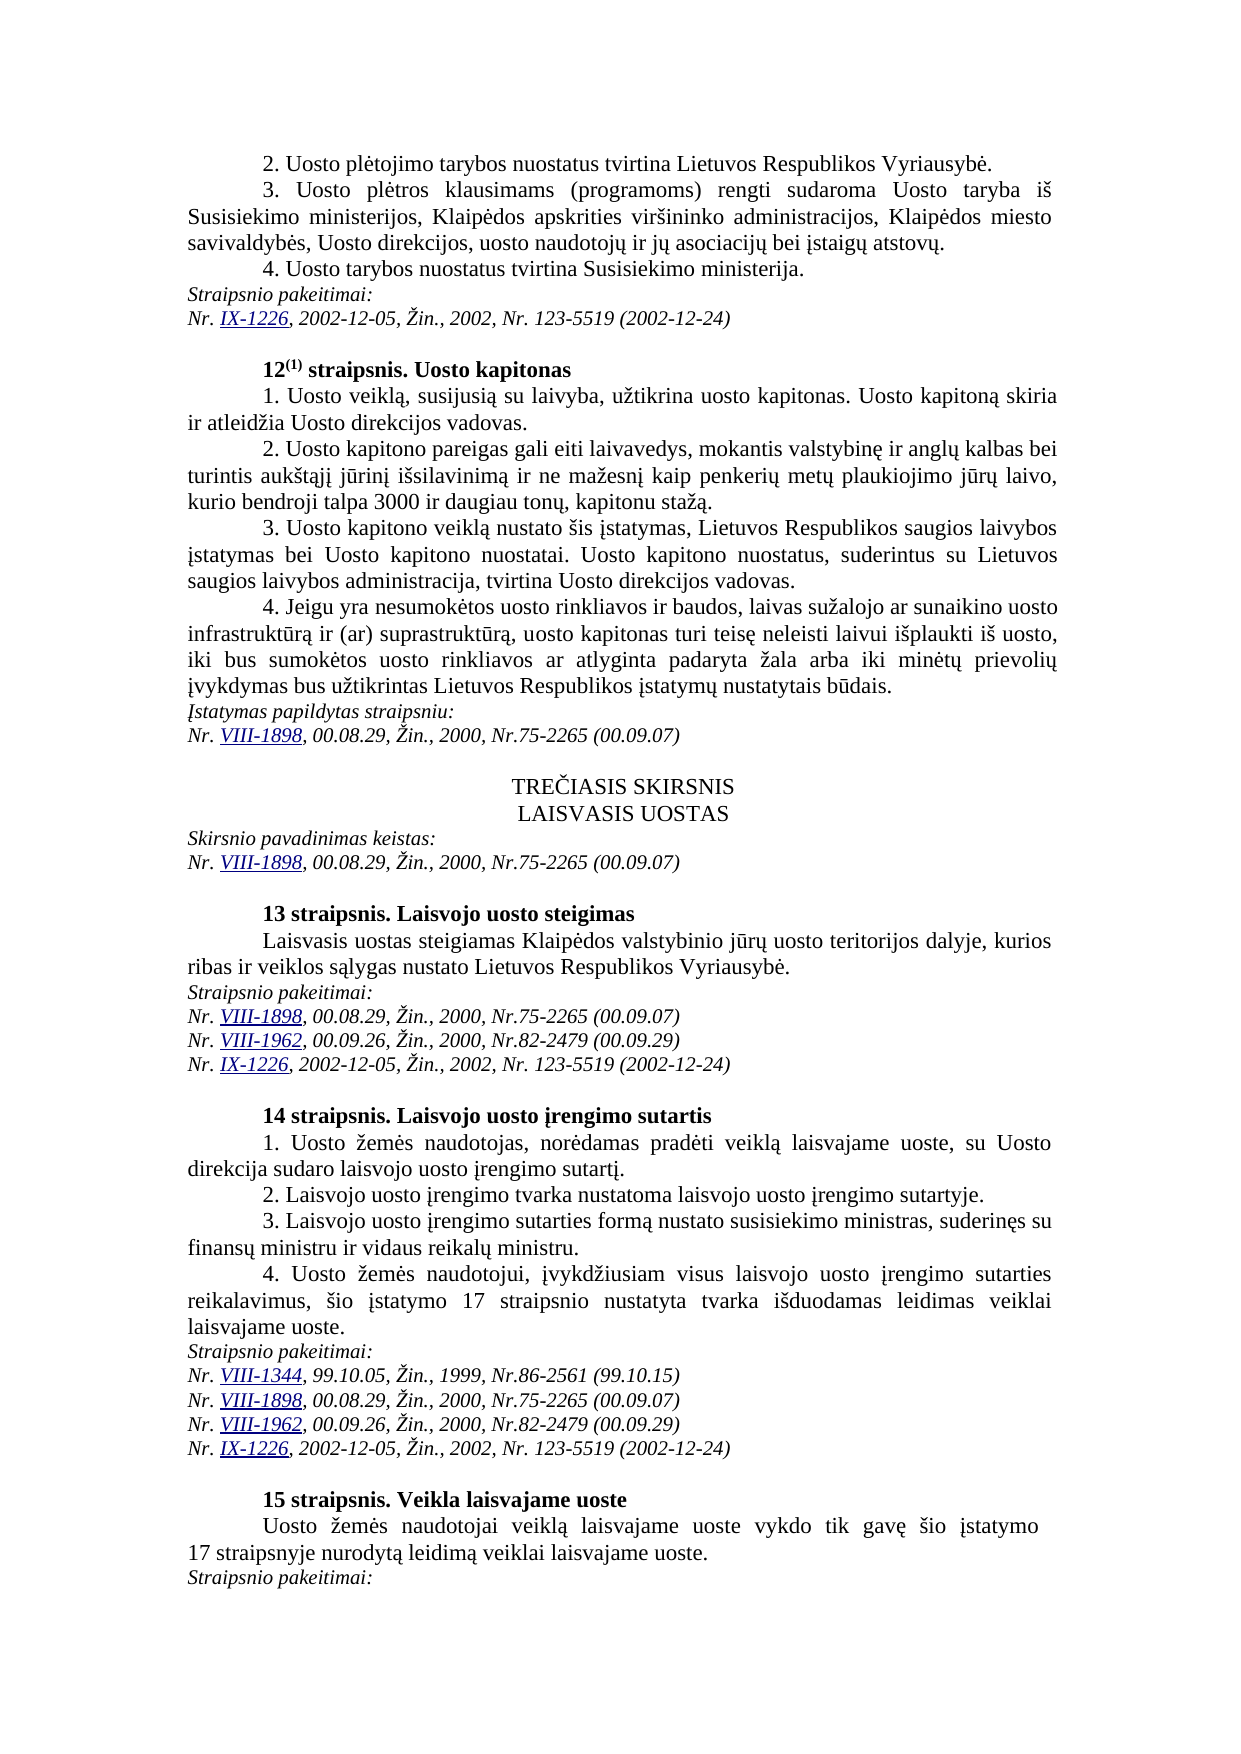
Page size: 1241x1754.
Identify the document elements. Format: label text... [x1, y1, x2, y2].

text 2. Uosto plėtojimo tarybos nuostatus tvirtina Lietuvos Respublikos Vyriausybė. [187, 150, 1059, 176]
text 1. Uosto veiklą, susijusią su laivyba, užtikrina uosto kapitonas. Uosto kapitoną skiria ir atleidžia Uosto direkcijos vadovas. [187, 383, 1059, 435]
text 3. Uosto kapitono veiklą nustato šis įstatymas, Lietuvos Respublikos saugios laivybos įstatymas bei Uosto kapitono nuostatai. Uosto kapitono nuostatus, suderintus su Lietuvos saugios laivybos administracija, tvirtina Uosto direkcijos vadovas. [187, 514, 1059, 593]
text 13 straipsnis. Laisvojo uosto steigimas [187, 901, 1053, 927]
text Straipsnio pakeitimai: [187, 282, 1059, 306]
text Nr. VIII-1898, 00.08.29, Žin., 2000, Nr.75-2265 (00.09.07) [187, 723, 1059, 747]
text Nr. IX-1226, 2002-12-05, Žin., 2002, Nr. 123-5519 (2002-12-24) [187, 306, 1059, 330]
text Straipsnio pakeitimai: [187, 1565, 1059, 1589]
text Nr. VIII-1962, 00.09.26, Žin., 2000, Nr.82-2479 (00.09.29) [187, 1028, 1059, 1052]
text 2. Uosto kapitono pareigas gali eiti laivavedys, mokantis valstybinę ir anglų kalbas bei turintis aukštąjį jūrinį išsilavinimą ir ne mažesnį kaip penkerių metų plaukiojimo jūrų laivo, kurio bendroji talpa 3000 ir daugiau tonų, kapitonu stažą. [187, 435, 1059, 514]
text Skirsnio pavadinimas keistas: [187, 826, 1059, 850]
text Nr. IX-1226, 2002-12-05, Žin., 2002, Nr. 123-5519 (2002-12-24) [187, 1436, 1059, 1460]
text 12(1) straipsnis. Uosto kapitonas [187, 356, 1059, 383]
text 1. Uosto žemės naudotojas, norėdamas pradėti veiklą laisvajame uoste, su Uosto direkcija sudaro laisvojo uosto įrengimo sutartį. [187, 1128, 1053, 1181]
text Įstatymas papildytas straipsniu: [187, 699, 1059, 723]
text 3. Laisvojo uosto įrengimo sutarties formą nustato susisiekimo ministras, suderinęs su finansų ministru ir vidaus reikalų ministru. [187, 1208, 1053, 1260]
text Uosto žemės naudotojai veiklą laisvajame uoste vykdo tik gavę šio įstatymo 17 straipsnyje nurodytą leidimą veiklai laisvajame uoste. [187, 1512, 1053, 1565]
text 14 straipsnis. Laisvojo uosto įrengimo sutartis [187, 1102, 1053, 1128]
text 15 straipsnis. Veikla laisvajame uoste [187, 1486, 1053, 1512]
text Laisvasis uostas steigiamas Klaipėdos valstybinio jūrų uosto teritorijos dalyje, kurios ribas ir veiklos sąlygas nustato Lietuvos Respublikos Vyriausybė. [187, 927, 1053, 979]
text 4. Uosto žemės naudotojui, įvykdžiusiam visus laisvojo uosto įrengimo sutarties reikalavimus, šio įstatymo 17 straipsnio nustatyta tvarka išduodamas leidimas veiklai laisvajame uoste. [187, 1260, 1053, 1339]
text Nr. VIII-1962, 00.09.26, Žin., 2000, Nr.82-2479 (00.09.29) [187, 1412, 1059, 1436]
text Nr. VIII-1898, 00.08.29, Žin., 2000, Nr.75-2265 (00.09.07) [187, 1004, 1059, 1028]
text 3. Uosto plėtros klausimams (programoms) rengti sudaroma Uosto taryba iš Susisiekimo ministerijos, Klaipėdos apskrities viršininko administracijos, Klaipėdos miesto savivaldybės, Uosto direkcijos, uosto naudotojų ir jų asociacijų bei įstaigų atstovų. [187, 176, 1053, 255]
text Nr. VIII-1898, 00.08.29, Žin., 2000, Nr.75-2265 (00.09.07) [187, 1387, 1059, 1412]
text 4. Jeigu yra nesumokėtos uosto rinkliavos ir baudos, laivas sužalojo ar sunaikino uosto infrastruktūrą ir (ar) suprastruktūrą, uosto kapitonas turi teisę neleisti laivui išplaukti iš uosto, iki bus sumokėtos uosto rinkliavos ar atlyginta padaryta žala arba iki minėtų prievolių įvykdymas bus užtikrintas Lietuvos Respublikos įstatymų nustatytais būdais. [187, 593, 1059, 699]
text 4. Uosto tarybos nuostatus tvirtina Susisiekimo ministerija. [187, 255, 1053, 282]
text TREČIASIS SKIRSNIS [187, 773, 1059, 800]
text 2. Laisvojo uosto įrengimo tvarka nustatoma laisvojo uosto įrengimo sutartyje. [187, 1181, 1053, 1208]
text LAISVASIS UOSTAS [187, 800, 1059, 826]
text Nr. VIII-1344, 99.10.05, Žin., 1999, Nr.86-2561 (99.10.15) [187, 1363, 1059, 1387]
text Nr. IX-1226, 2002-12-05, Žin., 2002, Nr. 123-5519 (2002-12-24) [187, 1052, 1059, 1076]
text Nr. VIII-1898, 00.08.29, Žin., 2000, Nr.75-2265 (00.09.07) [187, 850, 1059, 874]
text Straipsnio pakeitimai: [187, 979, 1059, 1004]
text Straipsnio pakeitimai: [187, 1339, 1059, 1363]
